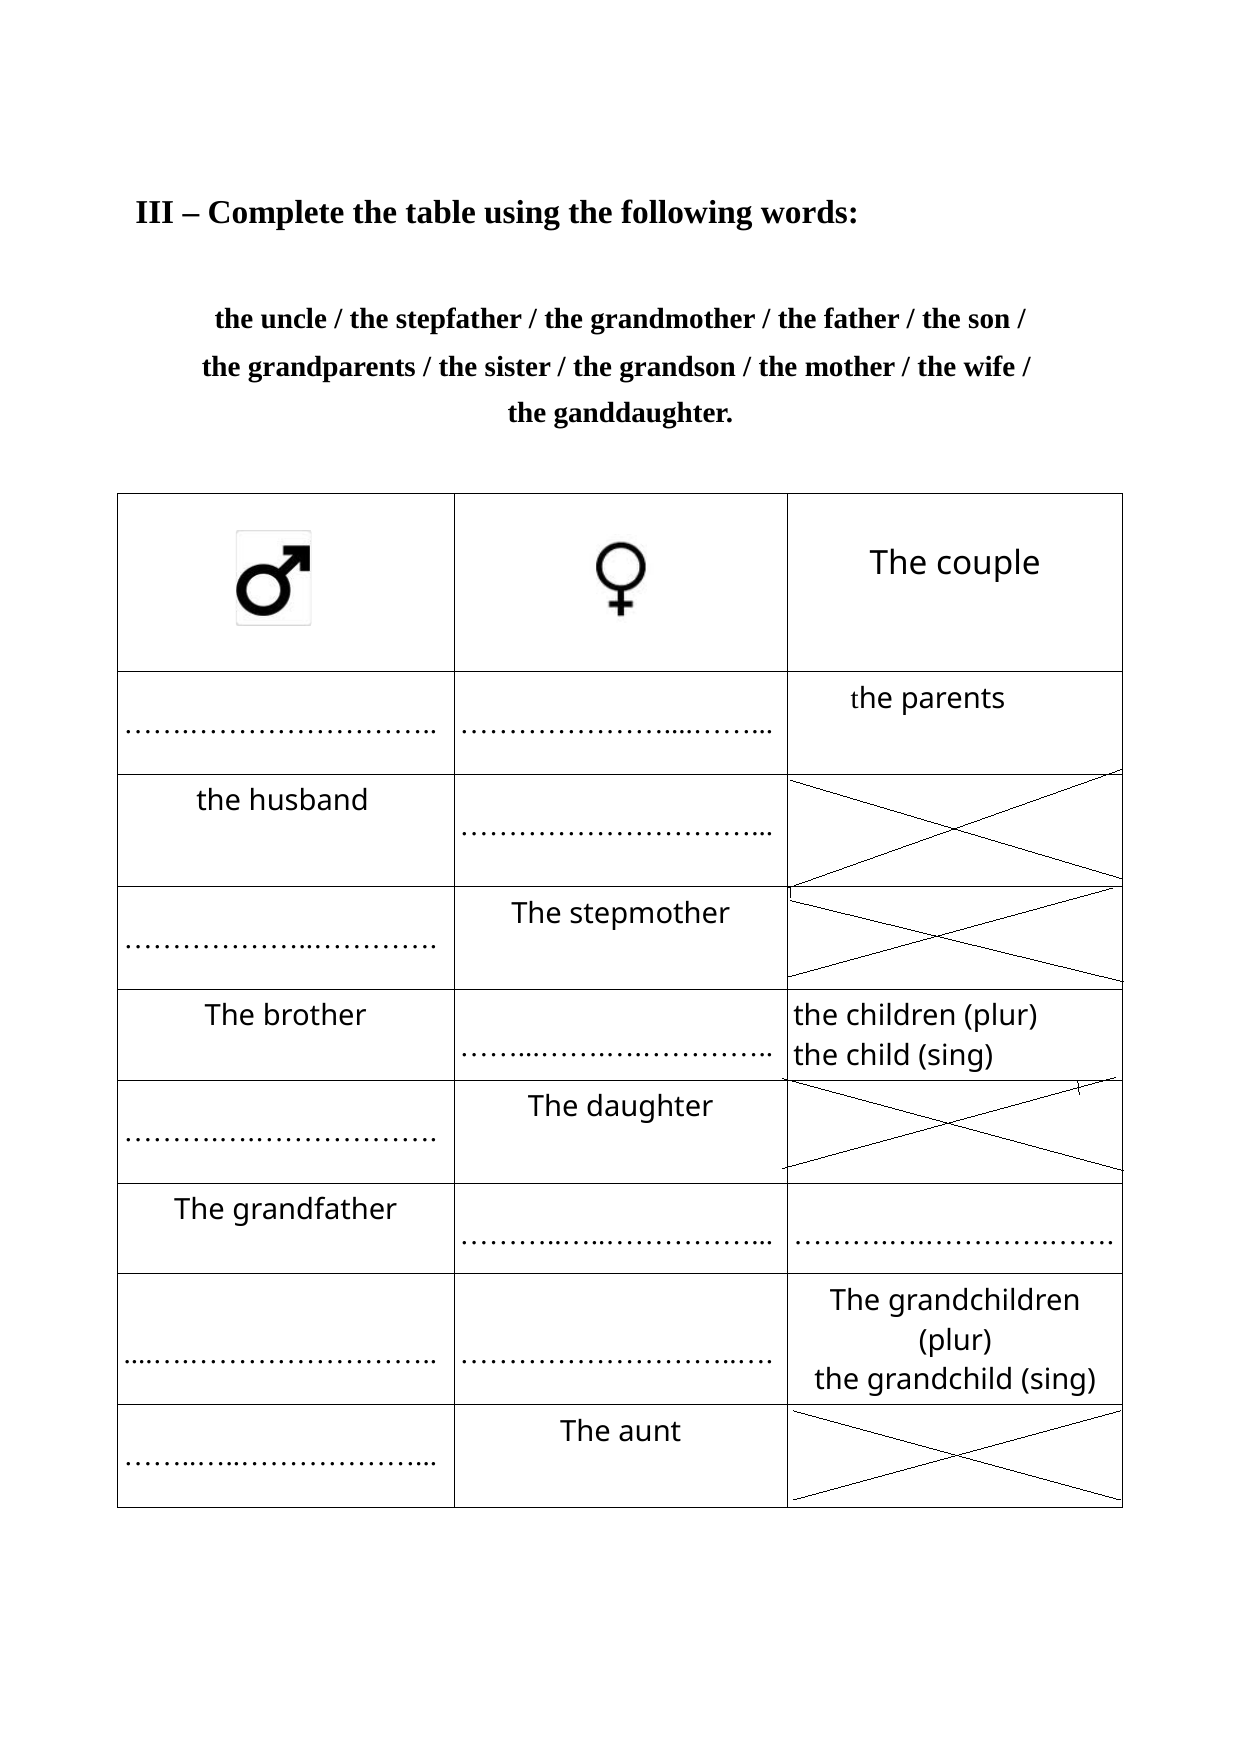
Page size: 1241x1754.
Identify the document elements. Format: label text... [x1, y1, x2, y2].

table_cell the children (plur) the child (sing) [788, 990, 1122, 1080]
table_cell [788, 775, 1122, 886]
table_cell [788, 1405, 1122, 1507]
text III – Complete the table using the following words: [118, 188, 1122, 233]
table_cell [788, 887, 1122, 989]
table_cell ....….…………………….. [118, 1274, 454, 1404]
table_cell ………………………..…. [455, 1274, 787, 1404]
picture [576, 534, 666, 623]
text the ganddaughter. [118, 395, 1122, 429]
table_cell the husband [118, 775, 454, 886]
table_cell The grandchildren (plur) the grandchild (sing) [788, 1274, 1122, 1404]
table_cell ……..…..………………... [118, 1405, 454, 1507]
table_cell …….…………………….. [118, 672, 454, 774]
table_cell the parents [788, 672, 1122, 774]
text the uncle / the stepfather / the grandmother / the father / the son / [118, 297, 1122, 337]
table_cell ……….….………….……. [788, 1184, 1122, 1273]
table_cell The aunt [455, 1405, 787, 1507]
table_cell The brother [118, 990, 454, 1080]
table_header The couple [788, 494, 1122, 671]
table_cell …………………....……... [455, 672, 787, 774]
table_cell ………………..…………. [118, 887, 454, 989]
table_cell The daughter [455, 1081, 787, 1182]
table_cell ……...…….….………….. [455, 990, 787, 1080]
table_cell ……….….………………. [118, 1081, 454, 1182]
table_header [455, 494, 787, 671]
table_cell [788, 1081, 1122, 1182]
table_cell ………..…..……………... [455, 1184, 787, 1273]
table_cell The grandfather [118, 1184, 454, 1273]
text the grandparents / the sister / the grandson / the mother / the wife / [118, 349, 1122, 383]
table_header [118, 494, 454, 671]
table_cell …………………………... [455, 775, 787, 886]
picture [235, 530, 312, 626]
table_cell The stepmother [455, 887, 787, 989]
